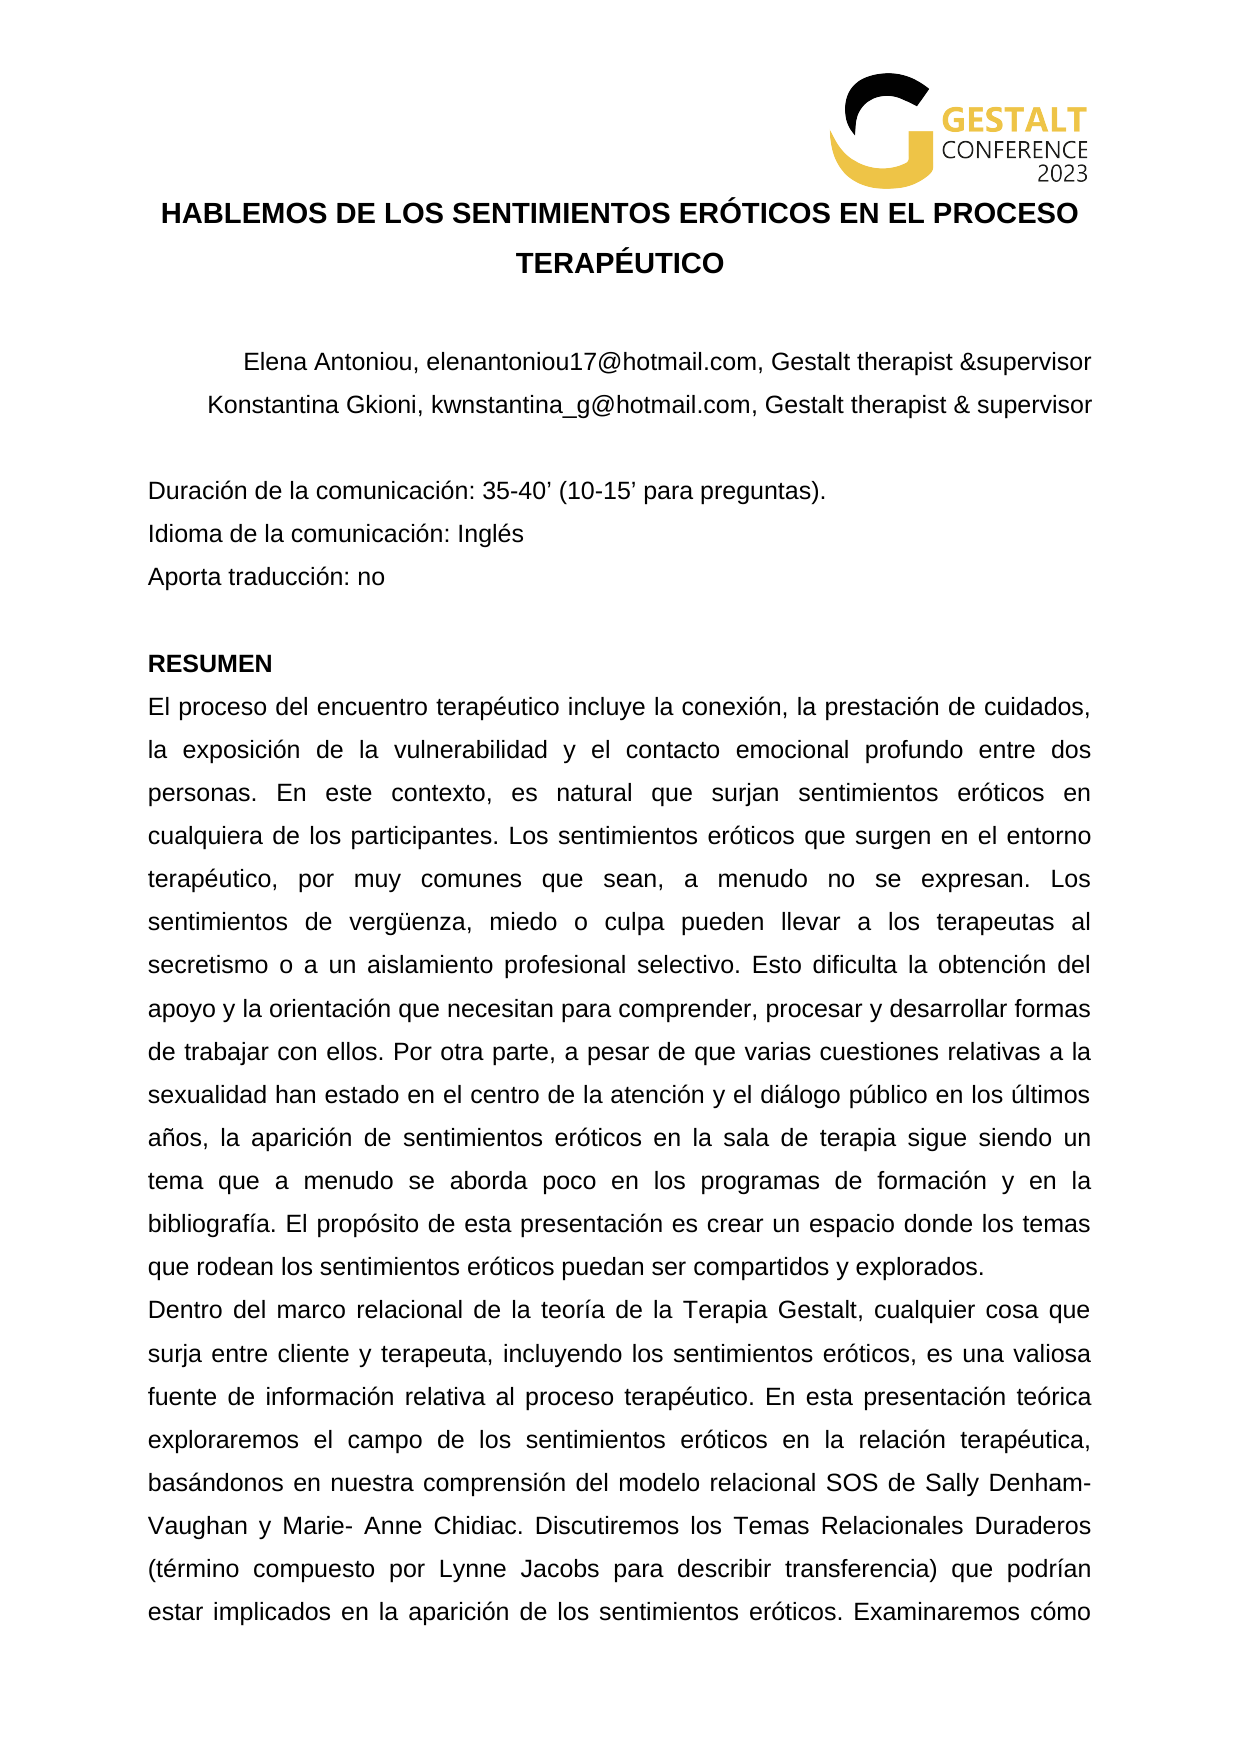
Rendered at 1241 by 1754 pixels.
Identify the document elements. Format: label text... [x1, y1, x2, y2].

text Duración de la comunicación: 35-40’ (10-15’ para preguntas). [148, 476, 1093, 505]
text Idioma de la comunicación: Inglés [148, 519, 1093, 548]
text Aporta traducción: no [148, 562, 1093, 591]
text RESUMEN [148, 648, 1093, 677]
text Elena Antoniou, elenantoniou17@hotmail.com, Gestalt therapist &supervisor [148, 347, 1093, 375]
text El proceso del encuentro terapéutico incluye la conexión, la prestación de cuidados, la exposición de la vulnerabilidad y el contacto emocional profundo entre dos personas. En este contexto, es natural que surjan sentimientos eróticos en cualquiera de los participantes. Los sentimientos eróticos que surgen en el entorno terapéutico, por muy comunes que sean, a menudo no se expresan. Los sentimientos de vergüenza, miedo o culpa pueden llevar a los terapeutas al secretismo o a un aislamiento profesional selectivo. Esto dificulta la obtención del apoyo y la orientación que necesitan para comprender, procesar y desarrollar formas de trabajar con ellos. Por otra parte, a pesar de que varias cuestiones relativas a la sexualidad han estado en el centro de la atención y el diálogo público en los últimos años, la aparición de sentimientos eróticos en la sala de terapia sigue siendo un tema que a menudo se aborda poco en los programas de formación y en la bibliografía. El propósito de esta presentación es crear un espacio donde los temas que rodean los sentimientos eróticos puedan ser compartidos y explorados. [148, 692, 1093, 1281]
text Dentro del marco relacional de la teoría de la Terapia Gestalt, cualquier cosa que surja entre cliente y terapeuta, incluyendo los sentimientos eróticos, es una valiosa fuente de información relativa al proceso terapéutico. En esta presentación teórica exploraremos el campo de los sentimientos eróticos en la relación terapéutica, basándonos en nuestra comprensión del modelo relacional SOS de Sally Denham- Vaughan y Marie- Anne Chidiac. Discutiremos los Temas Relacionales Duraderos (término compuesto por Lynne Jacobs para describir transferencia) que podrían estar implicados en la aparición de los sentimientos eróticos. Examinaremos cómo [148, 1295, 1093, 1626]
text Konstantina Gkioni, kwnstantina_g@hotmail.com, Gestalt therapist & supervisor [148, 390, 1093, 418]
text HABLEMOS DE LOS SENTIMIENTOS ERÓTICOS EN EL PROCESO TERAPÉUTICO [148, 196, 1093, 279]
picture [829, 73, 1088, 189]
